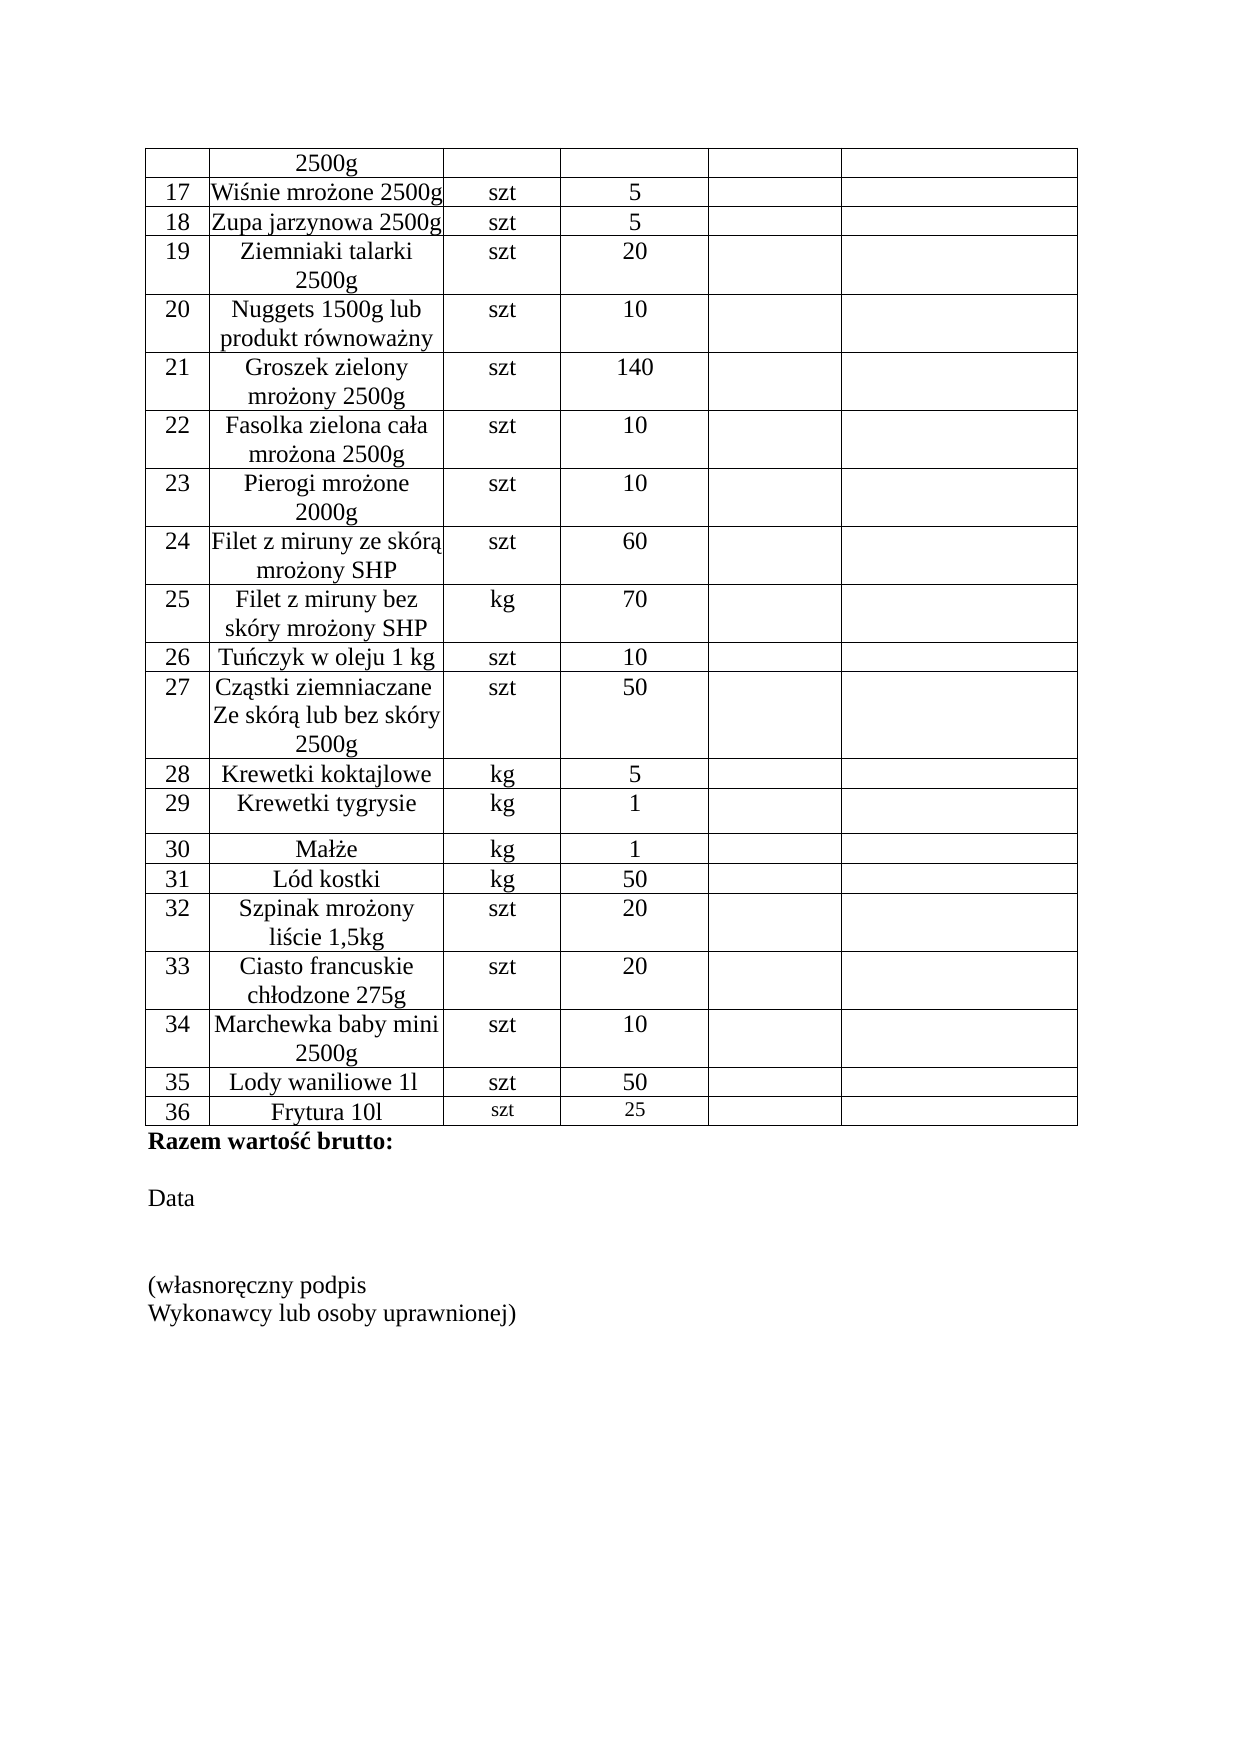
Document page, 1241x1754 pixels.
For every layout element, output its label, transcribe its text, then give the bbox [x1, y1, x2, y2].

table_cell 32 [146, 894, 209, 951]
table_cell 34 [146, 1010, 209, 1067]
table_cell kg [444, 834, 560, 863]
table_cell Ciasto francuskie chłodzone 275g [210, 952, 443, 1009]
table_cell 50 [561, 672, 708, 758]
table_cell [709, 834, 841, 863]
table_cell szt [444, 295, 560, 351]
table_cell Zupa jarzynowa 2500g [210, 207, 443, 235]
table_cell 21 [146, 353, 209, 409]
table_cell 10 [561, 411, 708, 467]
table_cell 1 [561, 834, 708, 863]
table_cell [842, 759, 1077, 787]
table_cell szt [444, 207, 560, 235]
table_cell 28 [146, 759, 209, 787]
table_cell 31 [146, 864, 209, 893]
table_cell Szpinak mrożony liście 1,5kg [210, 894, 443, 951]
table_cell 29 [146, 789, 209, 833]
table_cell szt [444, 894, 560, 951]
table_cell Nuggets 1500g lub produkt równoważny [210, 295, 443, 351]
table_cell Małże [210, 834, 443, 863]
table_cell [709, 759, 841, 787]
text (własnoręczny podpis [148, 1270, 1093, 1298]
table_cell 10 [561, 643, 708, 671]
table_cell [709, 672, 841, 758]
table_cell 20 [561, 236, 708, 293]
table_cell Wiśnie mrożone 2500g [210, 178, 443, 206]
table_cell 10 [561, 1010, 708, 1067]
table_cell 25 [561, 1097, 708, 1125]
table_cell [842, 789, 1077, 833]
table_cell 25 [146, 585, 209, 642]
table_cell [146, 149, 209, 177]
table_cell 10 [561, 295, 708, 351]
table_cell [709, 295, 841, 351]
table_cell 17 [146, 178, 209, 206]
table_cell [709, 469, 841, 526]
table_cell 35 [146, 1068, 209, 1096]
table_cell 18 [146, 207, 209, 235]
table_cell [709, 178, 841, 206]
table_cell [842, 672, 1077, 758]
table_cell szt [444, 672, 560, 758]
table_cell 27 [146, 672, 209, 758]
table_cell [561, 149, 708, 177]
table_cell szt [444, 527, 560, 583]
table_cell szt [444, 236, 560, 293]
table_cell szt [444, 1068, 560, 1096]
text Razem wartość brutto: [148, 1126, 1093, 1155]
text Wykonawcy lub osoby uprawnionej) [148, 1298, 1093, 1327]
table_cell Lód kostki [210, 864, 443, 893]
table_cell 50 [561, 864, 708, 893]
table_cell [842, 411, 1077, 467]
table_cell [709, 1010, 841, 1067]
table_cell 50 [561, 1068, 708, 1096]
table_cell 23 [146, 469, 209, 526]
table_cell [709, 527, 841, 583]
table_cell [842, 149, 1077, 177]
table_cell [709, 149, 841, 177]
table_cell [842, 1010, 1077, 1067]
table_cell kg [444, 759, 560, 787]
table_cell [709, 1068, 841, 1096]
table_cell kg [444, 789, 560, 833]
table_cell szt [444, 1097, 560, 1125]
table_cell [444, 149, 560, 177]
table_cell [842, 834, 1077, 863]
table_cell Cząstki ziemniaczane Ze skórą lub bez skóry 2500g [210, 672, 443, 758]
table_cell [842, 353, 1077, 409]
table_cell [842, 643, 1077, 671]
table_cell Filet z miruny ze skórą mrożony SHP [210, 527, 443, 583]
table_cell 140 [561, 353, 708, 409]
text Data [148, 1183, 1093, 1212]
table_cell [842, 527, 1077, 583]
table_cell Fasolka zielona cała mrożona 2500g [210, 411, 443, 467]
table_cell Groszek zielony mrożony 2500g [210, 353, 443, 409]
table_cell [842, 864, 1077, 893]
table_cell Filet z miruny bez skóry mrożony SHP [210, 585, 443, 642]
table_cell 70 [561, 585, 708, 642]
table_cell [709, 894, 841, 951]
table_cell 5 [561, 207, 708, 235]
table_cell szt [444, 469, 560, 526]
table_cell [842, 585, 1077, 642]
table_cell kg [444, 585, 560, 642]
table_cell szt [444, 643, 560, 671]
table_cell [709, 789, 841, 833]
table_cell [842, 295, 1077, 351]
table_cell 20 [561, 894, 708, 951]
table_cell Tuńczyk w oleju 1 kg [210, 643, 443, 671]
table_cell 60 [561, 527, 708, 583]
table_cell [842, 236, 1077, 293]
table_cell 5 [561, 178, 708, 206]
table_cell Ziemniaki talarki 2500g [210, 236, 443, 293]
table_cell 20 [561, 952, 708, 1009]
table_cell szt [444, 1010, 560, 1067]
table_cell [842, 178, 1077, 206]
table_cell Lody waniliowe 1l [210, 1068, 443, 1096]
table_cell 36 [146, 1097, 209, 1125]
table_cell Pierogi mrożone 2000g [210, 469, 443, 526]
table_cell Krewetki tygrysie [210, 789, 443, 833]
table_cell [842, 894, 1077, 951]
table_cell 19 [146, 236, 209, 293]
table_cell szt [444, 178, 560, 206]
table_cell szt [444, 353, 560, 409]
table_cell [709, 353, 841, 409]
table_cell 30 [146, 834, 209, 863]
table_cell Marchewka baby mini 2500g [210, 1010, 443, 1067]
table_cell 1 [561, 789, 708, 833]
table_cell 5 [561, 759, 708, 787]
table_cell [709, 236, 841, 293]
table_cell [842, 1097, 1077, 1125]
table_cell 26 [146, 643, 209, 671]
table_cell Frytura 10l [210, 1097, 443, 1125]
table_cell 24 [146, 527, 209, 583]
table_cell [709, 952, 841, 1009]
table_cell szt [444, 411, 560, 467]
table_cell [842, 469, 1077, 526]
table_cell [709, 643, 841, 671]
table_cell 22 [146, 411, 209, 467]
table_cell kg [444, 864, 560, 893]
table_cell 2500g [210, 149, 443, 177]
table_cell 10 [561, 469, 708, 526]
table_cell [842, 207, 1077, 235]
table_cell [842, 952, 1077, 1009]
table_cell [842, 1068, 1077, 1096]
table_cell Krewetki koktajlowe [210, 759, 443, 787]
table_cell [709, 1097, 841, 1125]
table_cell [709, 864, 841, 893]
table_cell [709, 411, 841, 467]
table_cell [709, 207, 841, 235]
table_cell 33 [146, 952, 209, 1009]
table_cell 20 [146, 295, 209, 351]
table_cell szt [444, 952, 560, 1009]
table_cell [709, 585, 841, 642]
